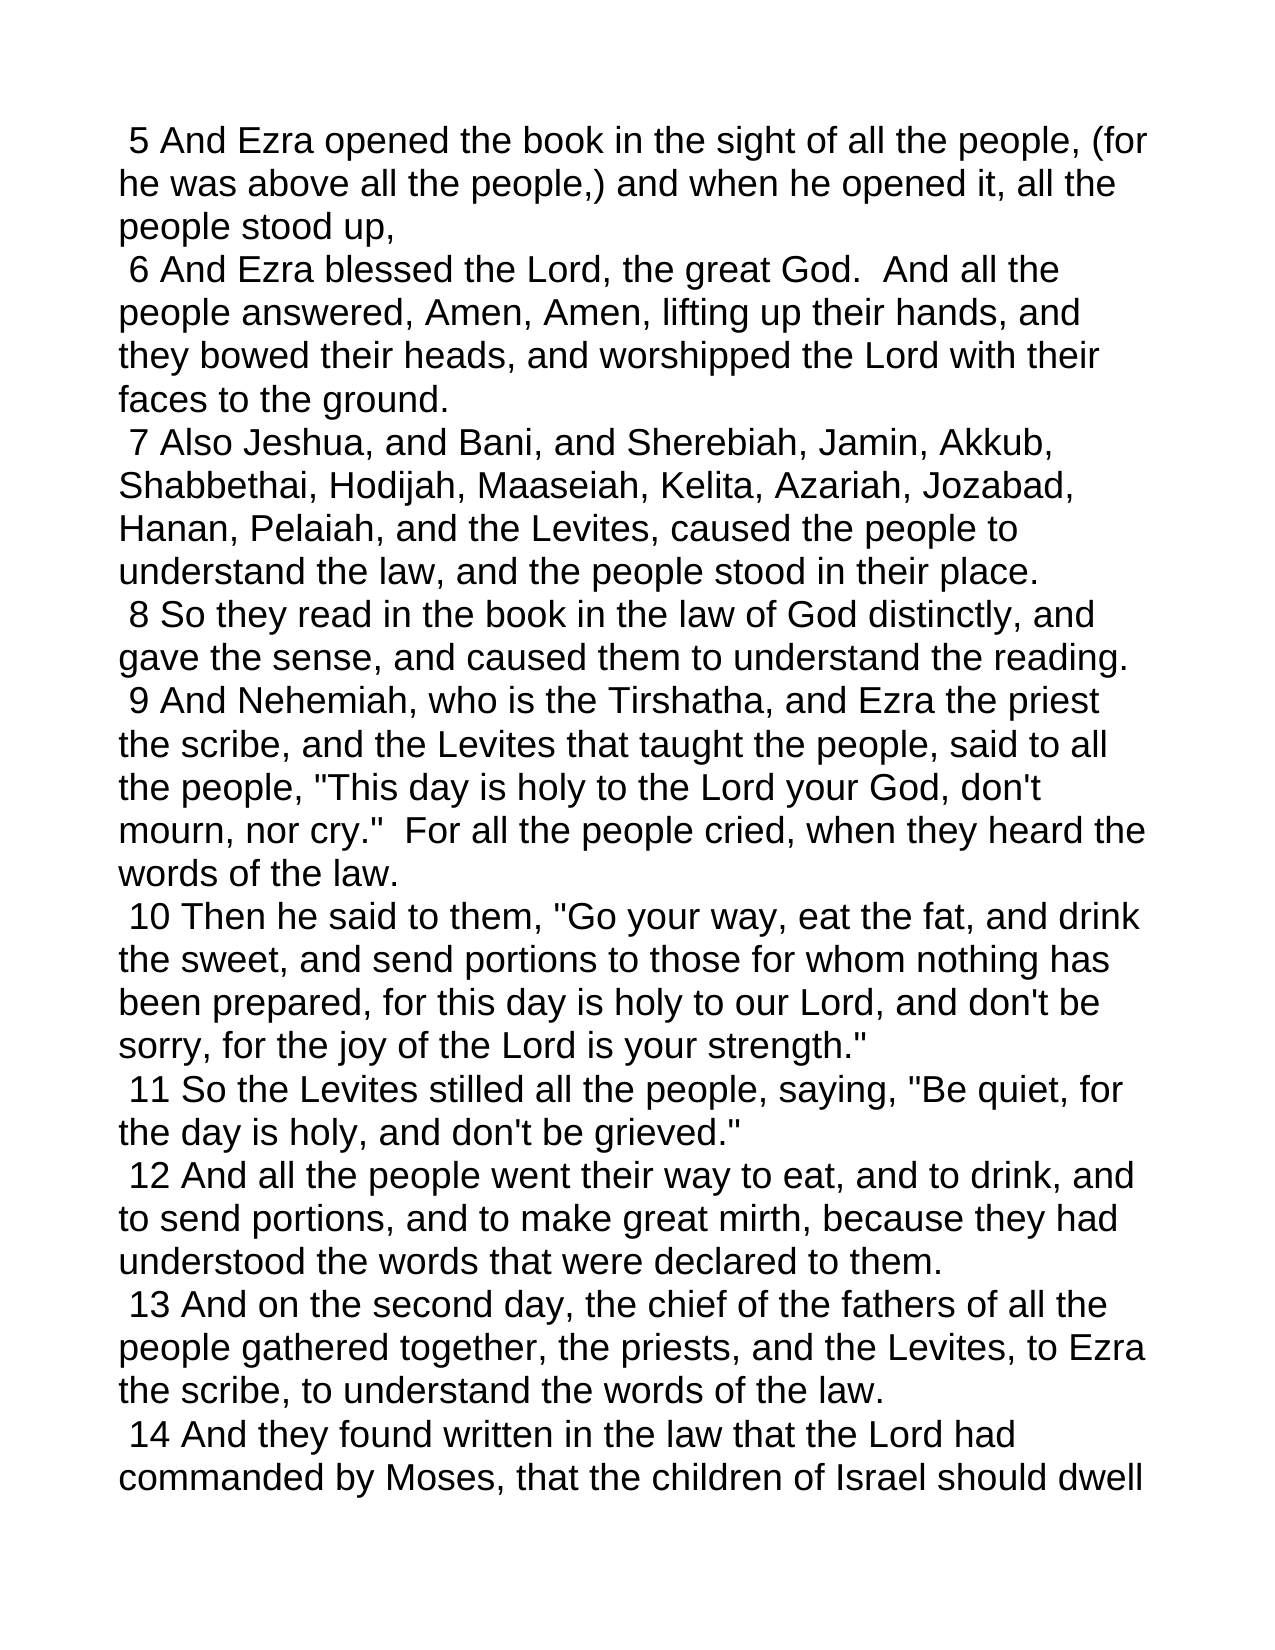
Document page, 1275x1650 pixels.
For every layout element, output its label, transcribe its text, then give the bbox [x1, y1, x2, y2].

text 8 So they read in the book in the law of God distinctly, and gave the sense, and caused them to understand the reading. [118, 592, 1157, 679]
text 14 And they found written in the law that the Lord had commanded by Moses, that the children of Israel should dwell [118, 1412, 1157, 1498]
text 5 And Ezra opened the book in the sight of all the people, (for he was above all the people,) and when he opened it, all the people stood up, [118, 118, 1157, 247]
text 7 Also Jeshua, and Bani, and Sherebiah, Jamin, Akkub, Shabbethai, Hodijah, Maaseiah, Kelita, Azariah, Jozabad, Hanan, Pelaiah, and the Levites, caused the people to understand the law, and the people stood in their place. [118, 420, 1157, 592]
text 10 Then he said to them, "Go your way, eat the fat, and drink the sweet, and send portions to those for whom nothing has been prepared, for this day is holy to our Lord, and don't be sorry, for the joy of the Lord is your strength." [118, 894, 1157, 1067]
text 6 And Ezra blessed the Lord, the great God. And all the people answered, Amen, Amen, lifting up their hands, and they bowed their heads, and worshipped the Lord with their faces to the ground. [118, 247, 1157, 420]
text 12 And all the people went their way to eat, and to drink, and to send portions, and to make great mirth, because they had understood the words that were declared to them. [118, 1153, 1157, 1282]
text 13 And on the second day, the chief of the fathers of all the people gathered together, the priests, and the Levites, to Ezra the scribe, to understand the words of the law. [118, 1282, 1157, 1412]
text 11 So the Levites stilled all the people, saying, "Be quiet, for the day is holy, and don't be grieved." [118, 1067, 1157, 1153]
text 9 And Nehemiah, who is the Tirshatha, and Ezra the priest the scribe, and the Levites that taught the people, said to all the people, "This day is holy to the Lord your God, don't mourn, nor cry." For all the people cried, when they heard the words of the law. [118, 679, 1157, 894]
